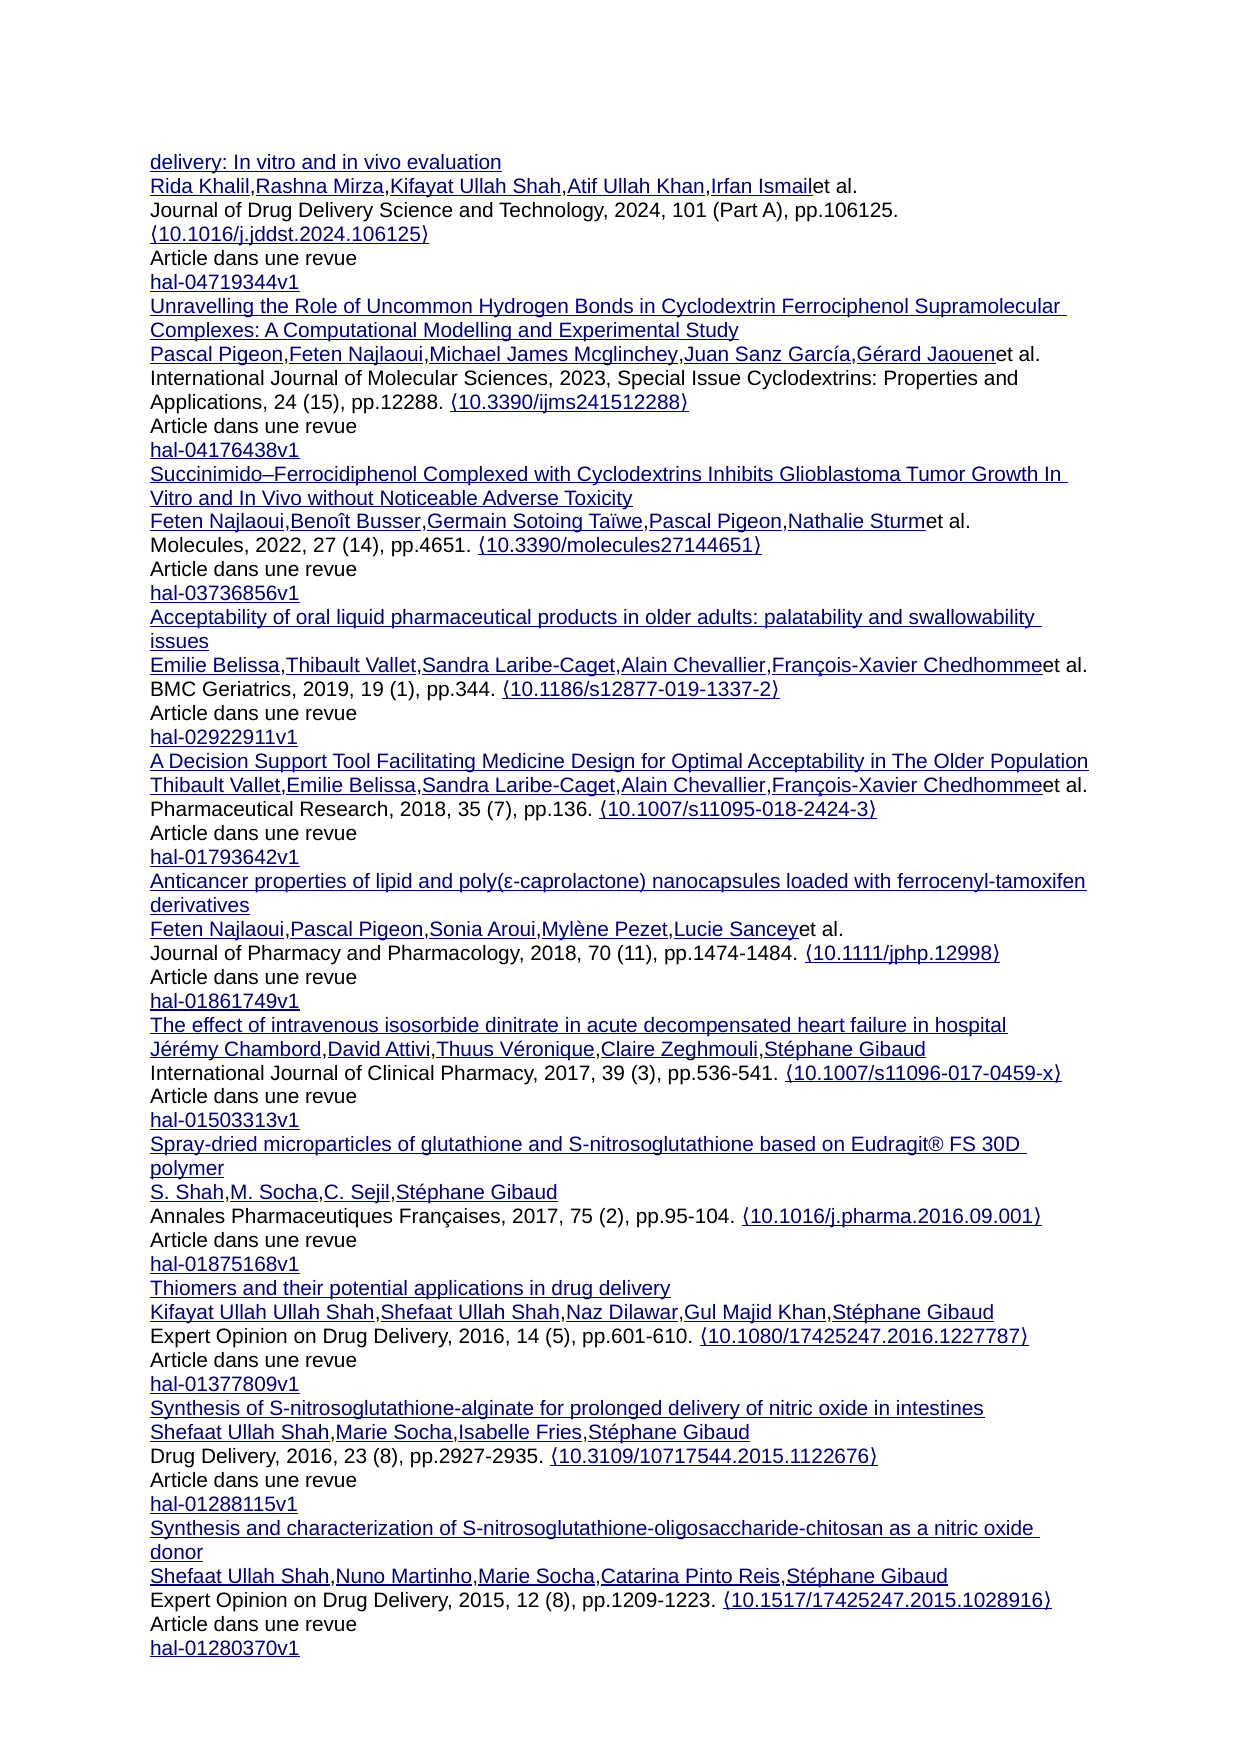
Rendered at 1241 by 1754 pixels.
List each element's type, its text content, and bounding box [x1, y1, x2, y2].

table_cell delivery: In vitro and in vivo evaluation Rida Khalil,Rashna Mirza,Kifayat Ullah Shah,Atif Ullah Khan,Irfan Ismailet al. Journal of Drug Delivery Science and Technology, 2024, 101 (Part A), pp.106125. ⟨10.1016/j.jddst.2024.106125⟩ Article dans une revue hal-04719344v1 [150, 150, 1090, 294]
table_cell Thiomers and their potential applications in drug delivery Kifayat Ullah Ullah Shah,Shefaat Ullah Shah,Naz Dilawar,Gul Majid Khan,Stéphane Gibaud Expert Opinion on Drug Delivery, 2016, 14 (5), pp.601-610. ⟨10.1080/17425247.2016.1227787⟩ Article dans une revue hal-01377809v1 [150, 1276, 1090, 1396]
table_cell A Decision Support Tool Facilitating Medicine Design for Optimal Acceptability in The Older Population Thibault Vallet,Emilie Belissa,Sandra Laribe-Caget,Alain Chevallier,François-Xavier Chedhommeet al. Pharmaceutical Research, 2018, 35 (7), pp.136. ⟨10.1007/s11095-018-2424-3⟩ Article dans une revue hal-01793642v1 [150, 749, 1090, 869]
table_cell Synthesis and characterization of S-nitrosoglutathione-oligosaccharide-chitosan as a nitric oxide donor Shefaat Ullah Shah,Nuno Martinho,Marie Socha,Catarina Pinto Reis,Stéphane Gibaud Expert Opinion on Drug Delivery, 2015, 12 (8), pp.1209-1223. ⟨10.1517/17425247.2015.1028916⟩ Article dans une revue hal-01280370v1 [150, 1516, 1090, 1659]
table_cell Succinimido–Ferrocidiphenol Complexed with Cyclodextrins Inhibits Glioblastoma Tumor Growth In Vitro and In Vivo without Noticeable Adverse Toxicity Feten Najlaoui,Benoît Busser,Germain Sotoing Taïwe,Pascal Pigeon,Nathalie Sturmet al. Molecules, 2022, 27 (14), pp.4651. ⟨10.3390/molecules27144651⟩ Article dans une revue hal-03736856v1 [150, 461, 1090, 605]
table_cell The effect of intravenous isosorbide dinitrate in acute decompensated heart failure in hospital Jérémy Chambord,David Attivi,Thuus Véronique,Claire Zeghmouli,Stéphane Gibaud International Journal of Clinical Pharmacy, 2017, 39 (3), pp.536-541. ⟨10.1007/s11096-017-0459-x⟩ Article dans une revue hal-01503313v1 [150, 1013, 1090, 1132]
table_cell Anticancer properties of lipid and poly(ε-caprolactone) nanocapsules loaded with ferrocenyl-tamoxifen derivatives Feten Najlaoui,Pascal Pigeon,Sonia Aroui,Mylène Pezet,Lucie Sanceyet al. Journal of Pharmacy and Pharmacology, 2018, 70 (11), pp.1474-1484. ⟨10.1111/jphp.12998⟩ Article dans une revue hal-01861749v1 [150, 869, 1090, 1012]
table_cell Spray-dried microparticles of glutathione and S-nitrosoglutathione based on Eudragit® FS 30D polymer S. Shah,M. Socha,C. Sejil,Stéphane Gibaud Annales Pharmaceutiques Françaises, 2017, 75 (2), pp.95-104. ⟨10.1016/j.pharma.2016.09.001⟩ Article dans une revue hal-01875168v1 [150, 1132, 1090, 1276]
table_cell Acceptability of oral liquid pharmaceutical products in older adults: palatability and swallowability issues Emilie Belissa,Thibault Vallet,Sandra Laribe-Caget,Alain Chevallier,François-Xavier Chedhommeet al. BMC Geriatrics, 2019, 19 (1), pp.344. ⟨10.1186/s12877-019-1337-2⟩ Article dans une revue hal-02922911v1 [150, 605, 1090, 749]
table_cell Unravelling the Role of Uncommon Hydrogen Bonds in Cyclodextrin Ferrociphenol Supramolecular Complexes: A Computational Modelling and Experimental Study Pascal Pigeon,Feten Najlaoui,Michael James Mcglinchey,Juan Sanz García,Gérard Jaouenet al. International Journal of Molecular Sciences, 2023, Special Issue Cyclodextrins: Properties and Applications, 24 (15), pp.12288. ⟨10.3390/ijms241512288⟩ Article dans une revue hal-04176438v1 [150, 294, 1090, 461]
table_cell Synthesis of S-nitrosoglutathione-alginate for prolonged delivery of nitric oxide in intestines Shefaat Ullah Shah,Marie Socha,Isabelle Fries,Stéphane Gibaud Drug Delivery, 2016, 23 (8), pp.2927-2935. ⟨10.3109/10717544.2015.1122676⟩ Article dans une revue hal-01288115v1 [150, 1396, 1090, 1516]
